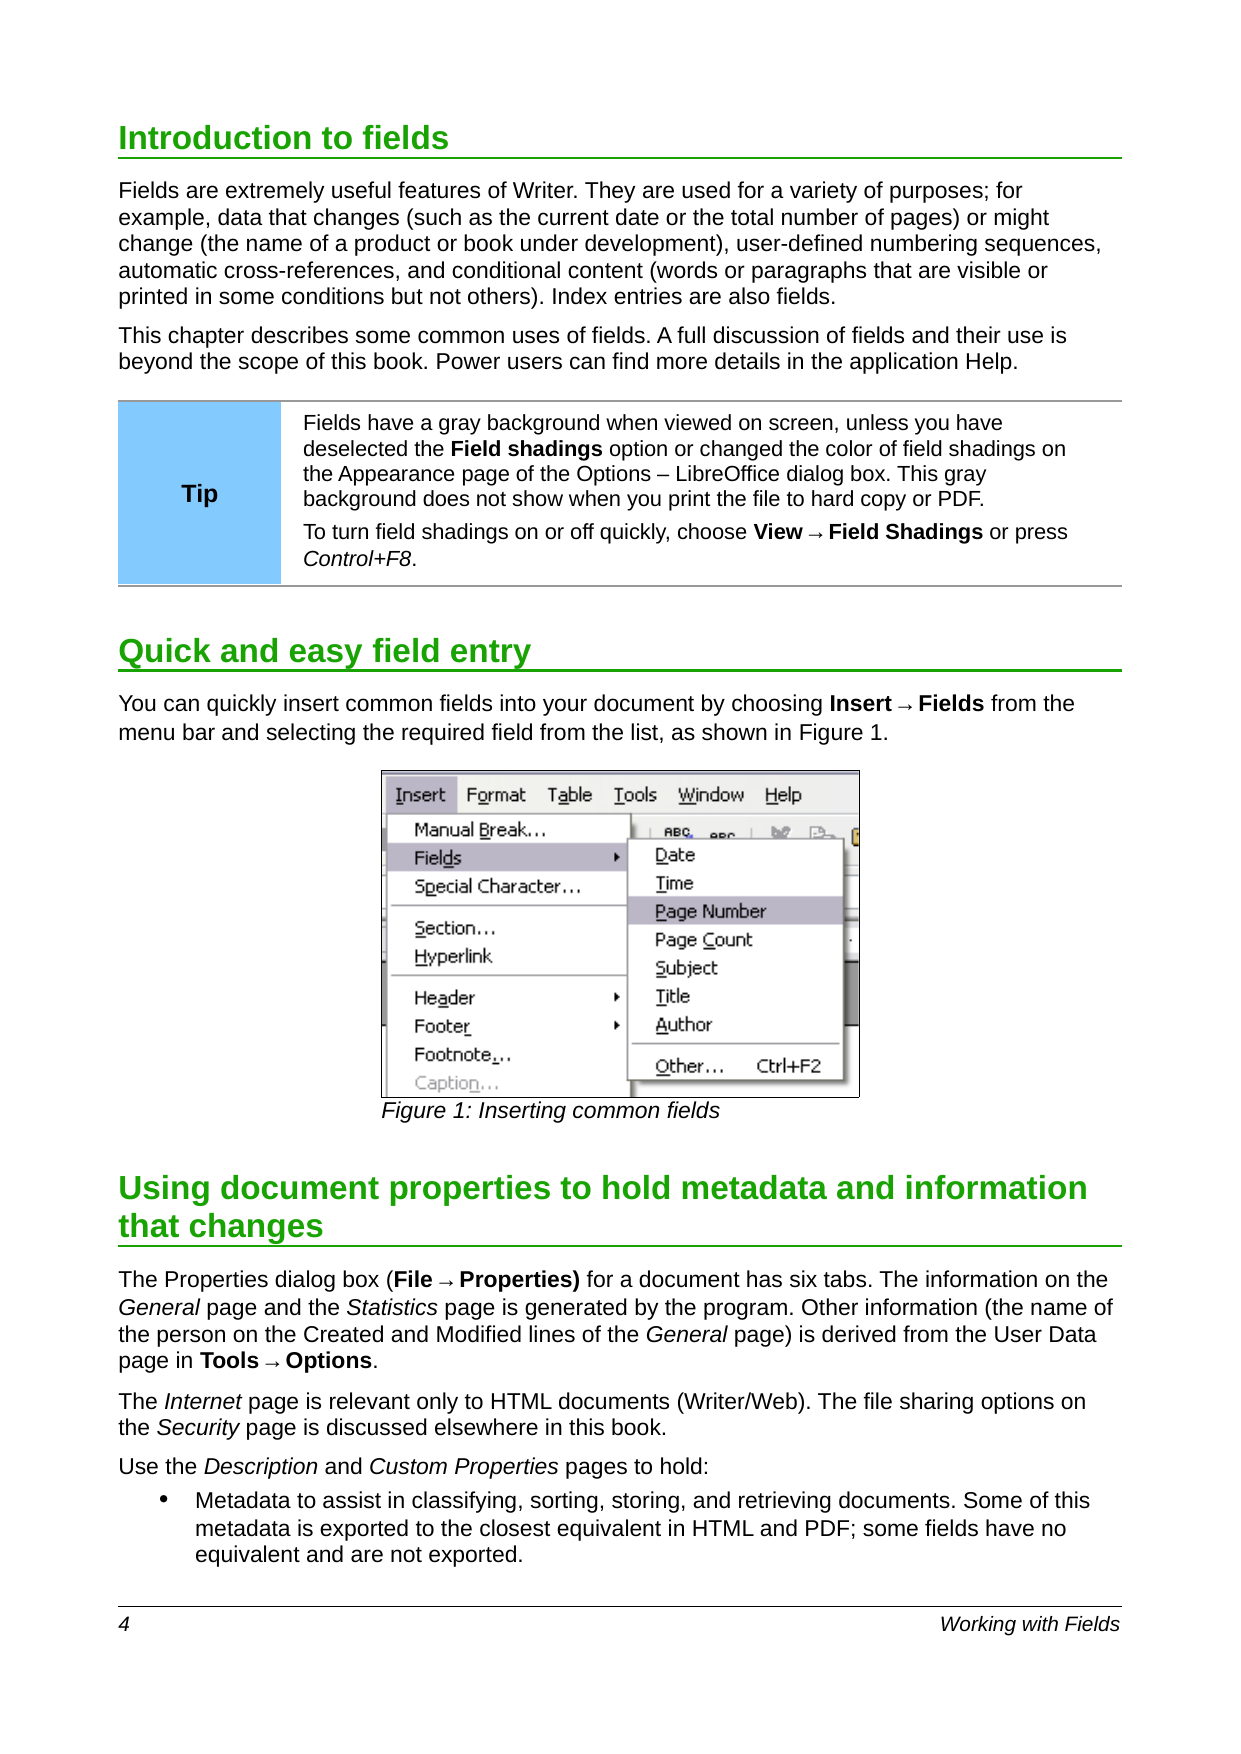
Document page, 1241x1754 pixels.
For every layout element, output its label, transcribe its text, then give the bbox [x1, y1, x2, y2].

subtitle Quick and easy field entry [118, 631, 1122, 669]
text The Internet page is relevant only to HTML documents (Writer/Web). The file sharing options on the Security page is discussed elsewhere in this book. [118, 1388, 1122, 1440]
text This chapter describes some common uses of fields. A full discussion of fields and their use is beyond the scope of this book. Power users can find more details in the application Help. [118, 322, 1122, 374]
text The Properties dialog box (File → Properties) for a document has six tabs. The information on the General page and the Statistics page is generated by the program. Other information (the name of the person on the Created and Modified lines of the General page) is derived from the User Data page in Tools → Options. [118, 1266, 1122, 1375]
list Use the Description and Custom Properties pages to hold: [118, 1453, 1122, 1479]
list Metadata to assist in classifying, sorting, storing, and retrieving documents. Some of this metadata is exported to the closest equivalent in HTML and PDF; some fields have no equivalent and are not exported. [156, 1486, 1122, 1568]
table_header Tip [118, 402, 281, 584]
picture [382, 771, 859, 1097]
subtitle Introduction to fields [118, 118, 1122, 157]
text You can quickly insert common fields into your document by choosing Insert → Fields from the menu bar and selecting the required field from the list, as shown in Figure 1. [118, 690, 1122, 745]
table_header Fields have a gray background when viewed on screen, unless you have deselected the Field shadings option or changed the color of field shadings on the Appearance page of the Options – LibreOffice dialog box. This gray background does not show when you print the file to hard copy or PDF. To turn field shadings on or off quickly, choose View → Field Shadings or press Control+F8. [281, 402, 1122, 584]
text Figure 1: Inserting common fields [381, 1098, 859, 1124]
subtitle Using document properties to hold metadata and information that changes [118, 1168, 1122, 1245]
text Fields are extremely useful features of Writer. They are used for a variety of purposes; for example, data that changes (such as the current date or the total number of pages) or might change (the name of a product or book under development), user-defined numbering sequences, automatic cross-references, and conditional content (words or paragraphs that are visible or printed in some conditions but not others). Index entries are also fields. [118, 177, 1122, 309]
